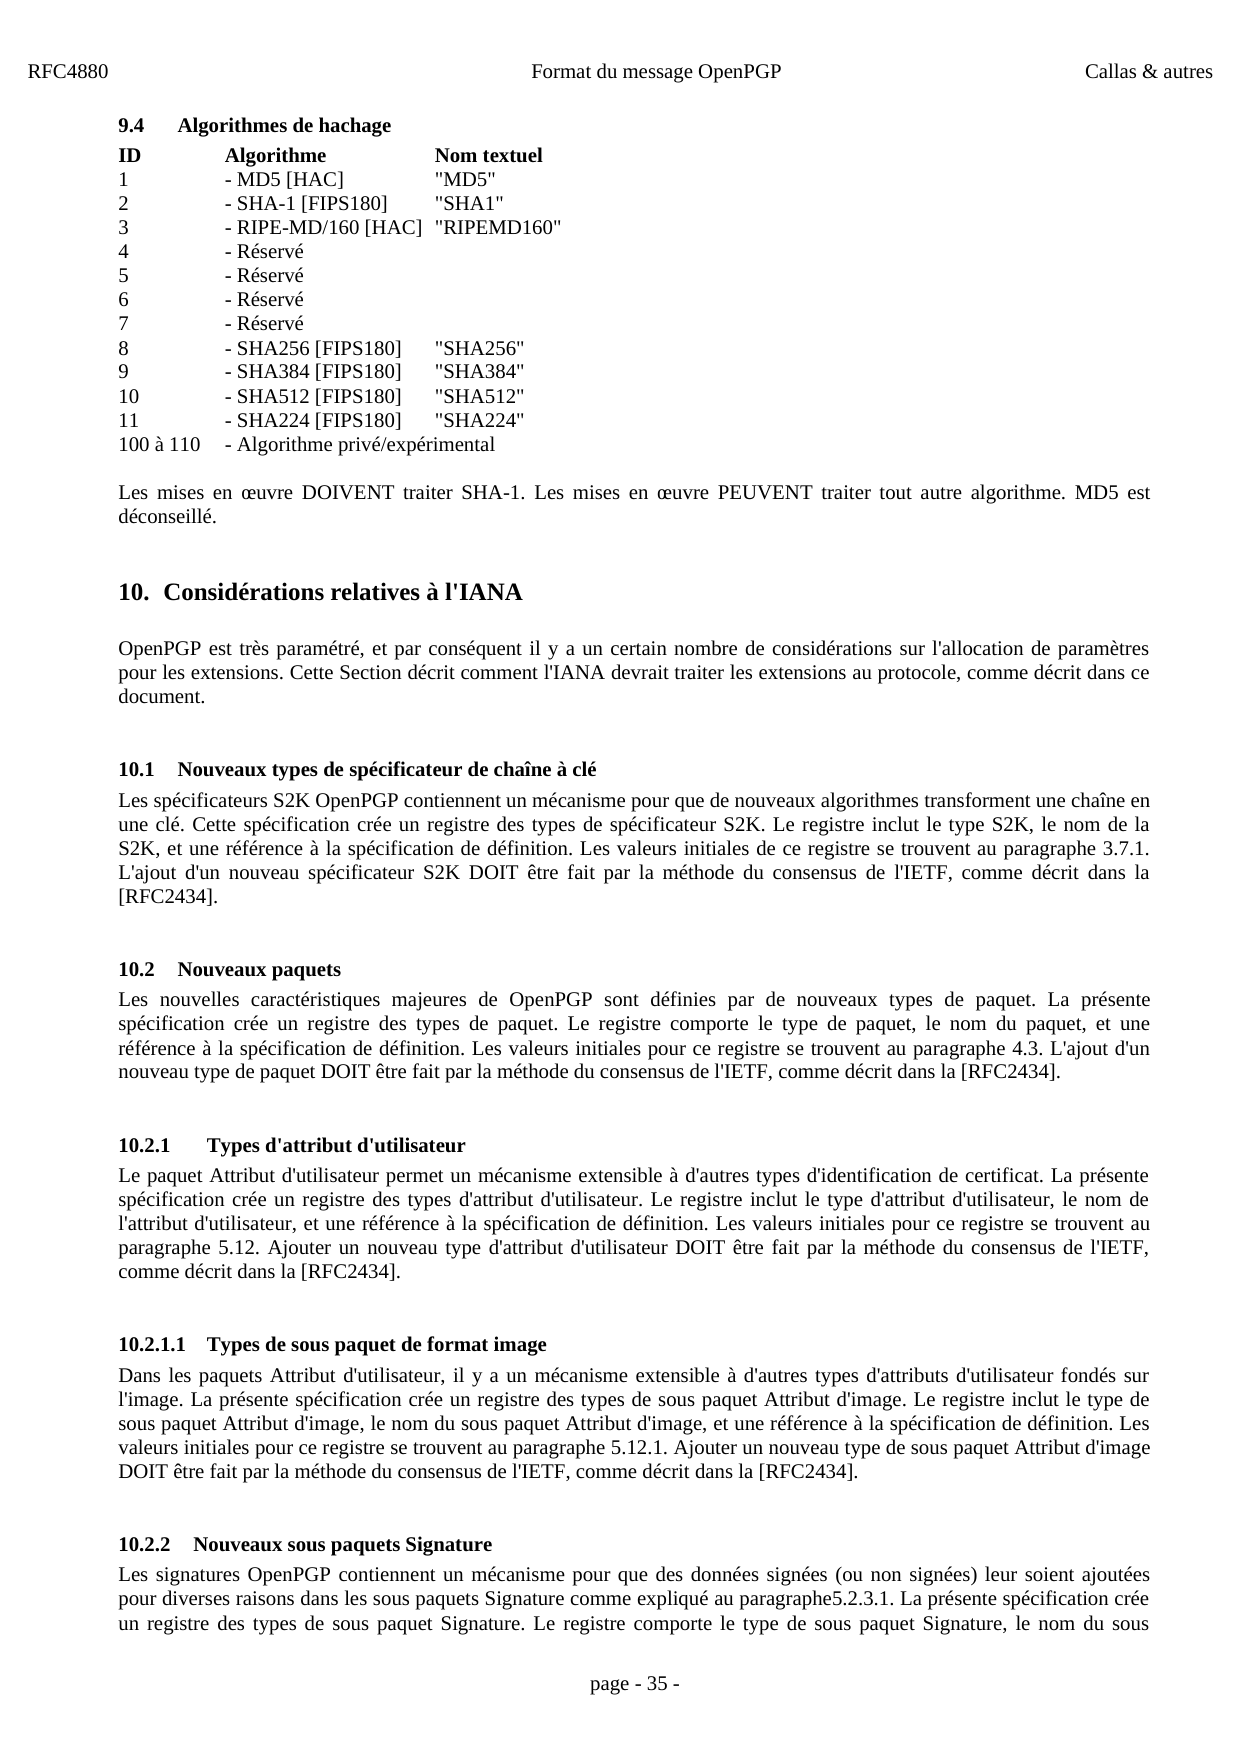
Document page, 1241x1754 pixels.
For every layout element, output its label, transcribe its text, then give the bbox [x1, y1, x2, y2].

text 4 - Réservé [118, 239, 1152, 263]
subtitle 10.2 Nouveaux paquets [118, 957, 1152, 981]
text 10 - SHA512 [FIPS180] "SHA512" [118, 383, 1152, 408]
text 7 - Réservé [118, 311, 1152, 335]
text 11 - SHA224 [FIPS180] "SHA224" [118, 408, 1152, 432]
subtitle 9.4 Algorithmes de hachage [118, 113, 1152, 137]
text 5 - Réservé [118, 263, 1152, 287]
text 8 - SHA256 [FIPS180] "SHA256" [118, 335, 1152, 359]
subtitle 10.2.1.1 Types de sous paquet de format image [118, 1332, 1152, 1356]
text Les nouvelles caractéristiques majeures de OpenPGP sont définies par de nouveaux types de paquet. La présente spécification crée un registre des types de paquet. Le registre comporte le type de paquet, le nom du paquet, et une référence à la spécification de définition. Les valeurs initiales pour ce registre se trouvent au paragraphe 4.3. L'ajout d'un nouveau type de paquet DOIT être fait par la méthode du consensus de l'IETF, comme décrit dans la [RFC2434]. [118, 987, 1152, 1083]
text Les spécificateurs S2K OpenPGP contiennent un mécanisme pour que de nouveaux algorithmes transforment une chaîne en une clé. Cette spécification crée un registre des types de spécificateur S2K. Le registre inclut le type S2K, le nom de la S2K, et une référence à la spécification de définition. Les valeurs initiales de ce registre se trouvent au paragraphe 3.7.1. L'ajout d'un nouveau spécificateur S2K DOIT être fait par la méthode du consensus de l'IETF, comme décrit dans la [RFC2434]. [118, 788, 1152, 908]
text 2 - SHA-1 [FIPS180] "SHA1" [118, 191, 1152, 215]
text OpenPGP est très paramétré, et par conséquent il y a un certain nombre de considérations sur l'allocation de paramètres pour les extensions. Cette Section décrit comment l'IANA devrait traiter les extensions au protocole, comme décrit dans ce document. [118, 636, 1152, 708]
text ID Algorithme Nom textuel [118, 143, 1152, 167]
subtitle 10.1 Nouveaux types de spécificateur de chaîne à clé [118, 757, 1152, 781]
text 1 - MD5 [HAC] "MD5" [118, 167, 1152, 191]
text Le paquet Attribut d'utilisateur permet un mécanisme extensible à d'autres types d'identification de certificat. La présente spécification crée un registre des types d'attribut d'utilisateur. Le registre inclut le type d'attribut d'utilisateur, le nom de l'attribut d'utilisateur, et une référence à la spécification de définition. Les valeurs initiales pour ce registre se trouvent au paragraphe 5.12. Ajouter un nouveau type d'attribut d'utilisateur DOIT être fait par la méthode du consensus de l'IETF, comme décrit dans la [RFC2434]. [118, 1163, 1152, 1283]
subtitle 10.2.1 Types d'attribut d'utilisateur [118, 1133, 1152, 1157]
text 9 - SHA384 [FIPS180] "SHA384" [118, 359, 1152, 383]
text Les mises en œuvre DOIVENT traiter SHA-1. Les mises en œuvre PEUVENT traiter tout autre algorithme. MD5 est déconseillé. [118, 480, 1152, 528]
text 100 à 110 - Algorithme privé/expérimental [118, 432, 1152, 456]
subtitle 10.2.2 Nouveaux sous paquets Signature [118, 1532, 1152, 1556]
text 3 - RIPE-MD/160 [HAC] "RIPEMD160" [118, 215, 1152, 239]
text Dans les paquets Attribut d'utilisateur, il y a un mécanisme extensible à d'autres types d'attributs d'utilisateur fondés sur l'image. La présente spécification crée un registre des types de sous paquet Attribut d'image. Le registre inclut le type de sous paquet Attribut d'image, le nom du sous paquet Attribut d'image, et une référence à la spécification de définition. Les valeurs initiales pour ce registre se trouvent au paragraphe 5.12.1. Ajouter un nouveau type de sous paquet Attribut d'image DOIT être fait par la méthode du consensus de l'IETF, comme décrit dans la [RFC2434]. [118, 1363, 1152, 1483]
text 6 - Réservé [118, 287, 1152, 311]
subtitle 10. Considérations relatives à l'IANA [118, 577, 1152, 606]
text Les signatures OpenPGP contiennent un mécanisme pour que des données signées (ou non signées) leur soient ajoutées pour diverses raisons dans les sous paquets Signature comme expliqué au paragraphe5.2.3.1. La présente spécification crée un registre des types de sous paquet Signature. Le registre comporte le type de sous paquet Signature, le nom du sous [118, 1562, 1152, 1634]
